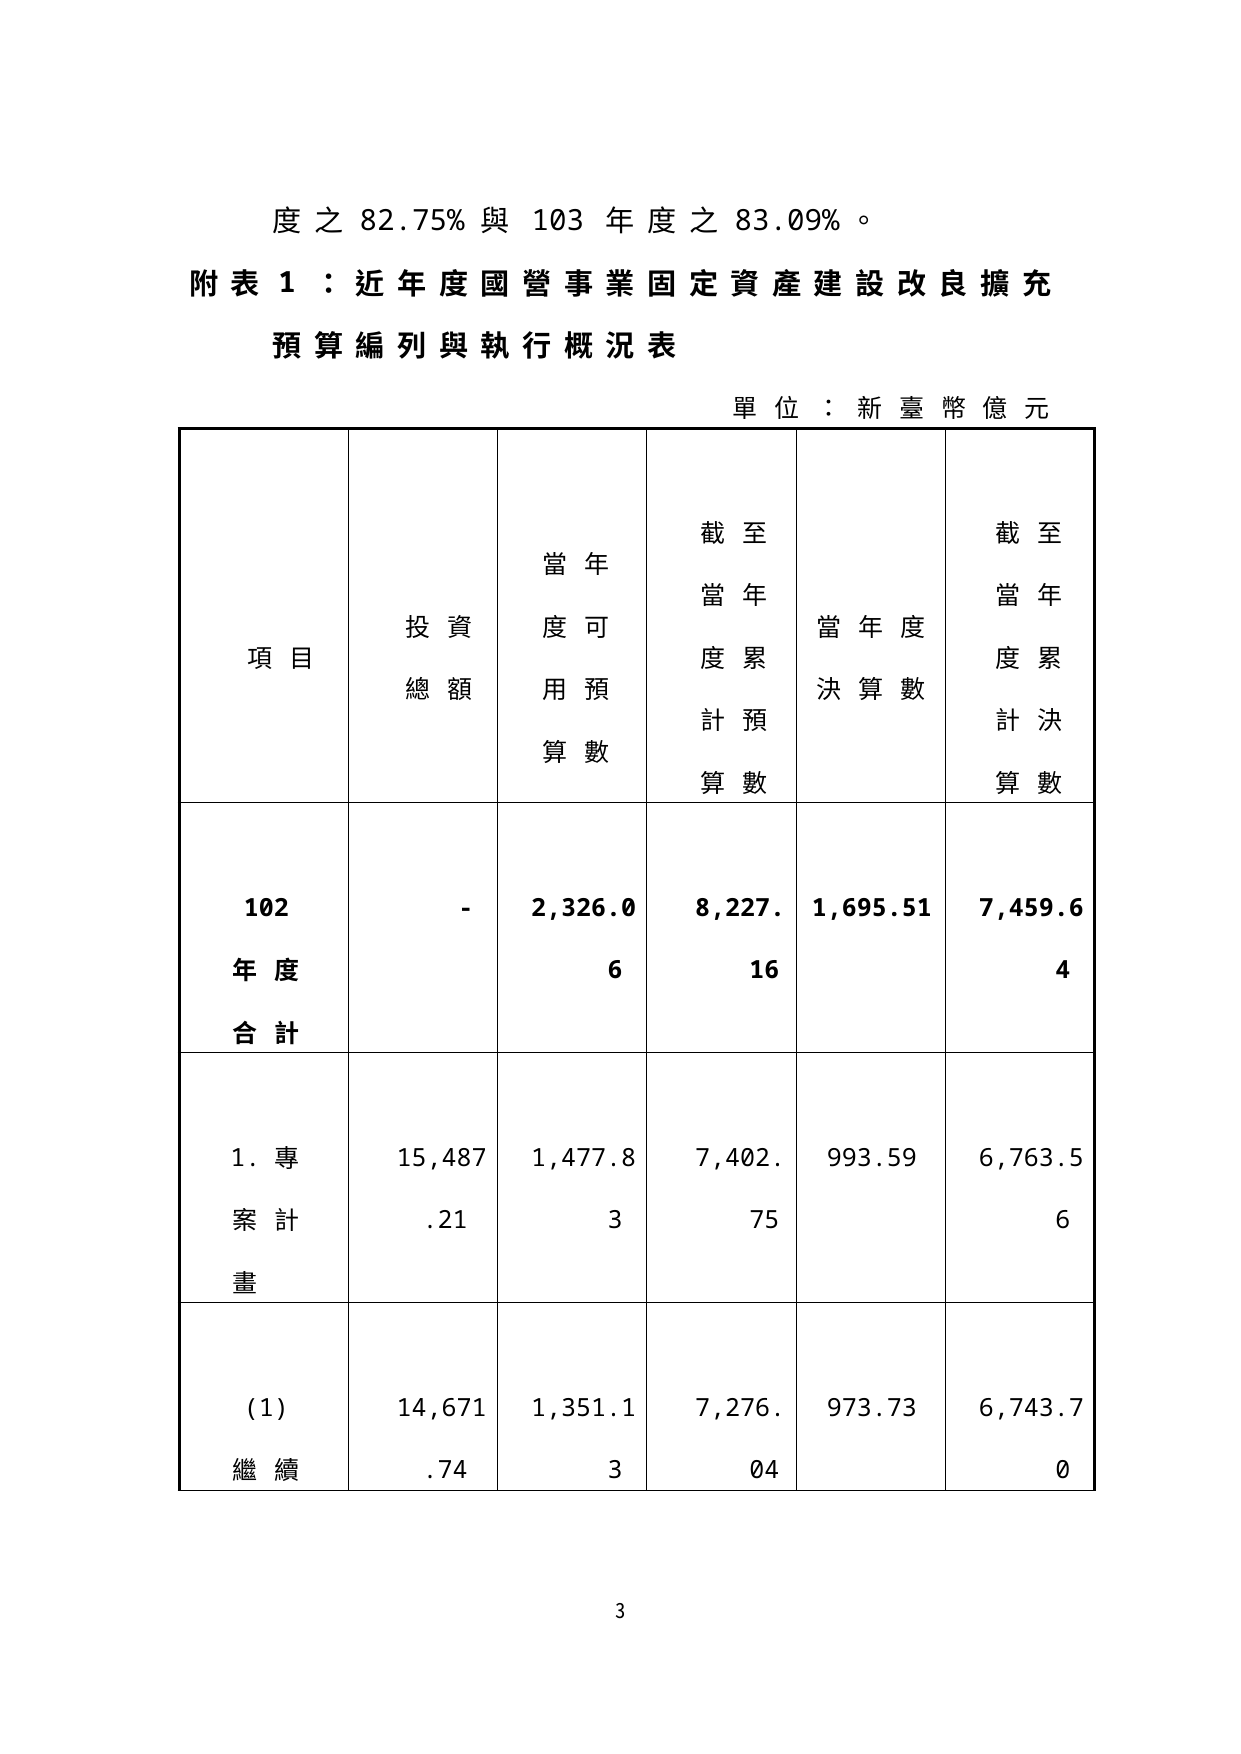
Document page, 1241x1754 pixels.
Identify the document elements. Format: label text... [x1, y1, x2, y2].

table_cell 7,402.75 [647, 1053, 796, 1302]
table_header 當年度決算數 [797, 430, 945, 802]
table_cell 1,477.83 [498, 1053, 646, 1302]
table_header 截至當年度累計預算數 [647, 430, 796, 802]
table_cell 14,671.74 [349, 1303, 497, 1490]
text 一般建築及設備計畫102年度至106年度可用預算數雖由848.23億元減至826.73億元，惟106年度較105年度761.42億元增幅8.58%，為103年度以來最高。而105年度決算數占可用預算數比率82.45%，雖較104年度決算比率79.09%為高，然卻低於102年度之82.75%與103年度之83.09%。 [242, 177, 1058, 240]
table_cell 7,459.64 [946, 803, 1093, 1052]
table_cell 102年度合計 [181, 803, 348, 1052]
text 單位：新臺幣億元 [183, 365, 1058, 427]
table_cell - [349, 803, 497, 1052]
table_cell 993.59 [797, 1053, 945, 1302]
text 附表1：近年度國營事業固定資產建設改良擴充預算編列與執行概況表 [168, 240, 1058, 365]
table_header 當年度可用預算數 [498, 430, 646, 802]
table_cell 1.專案計畫 [181, 1053, 348, 1302]
table_cell 6,763.56 [946, 1053, 1093, 1302]
table_header 投資總額 [349, 430, 497, 802]
table_header 項目 [181, 430, 348, 802]
table_cell 8,227.16 [647, 803, 796, 1052]
table_cell 973.73 [797, 1303, 945, 1490]
table_cell 2,326.06 [498, 803, 646, 1052]
table_cell 6,743.70 [946, 1303, 1093, 1490]
table_cell 7,276.04 [647, 1303, 796, 1490]
table_cell 1,695.51 [797, 803, 945, 1052]
table_cell (1)繼續 [181, 1303, 348, 1490]
table_header 截至當年度累計決算數 [946, 430, 1093, 802]
table_cell 15,487.21 [349, 1053, 497, 1302]
table_cell 1,351.13 [498, 1303, 646, 1490]
